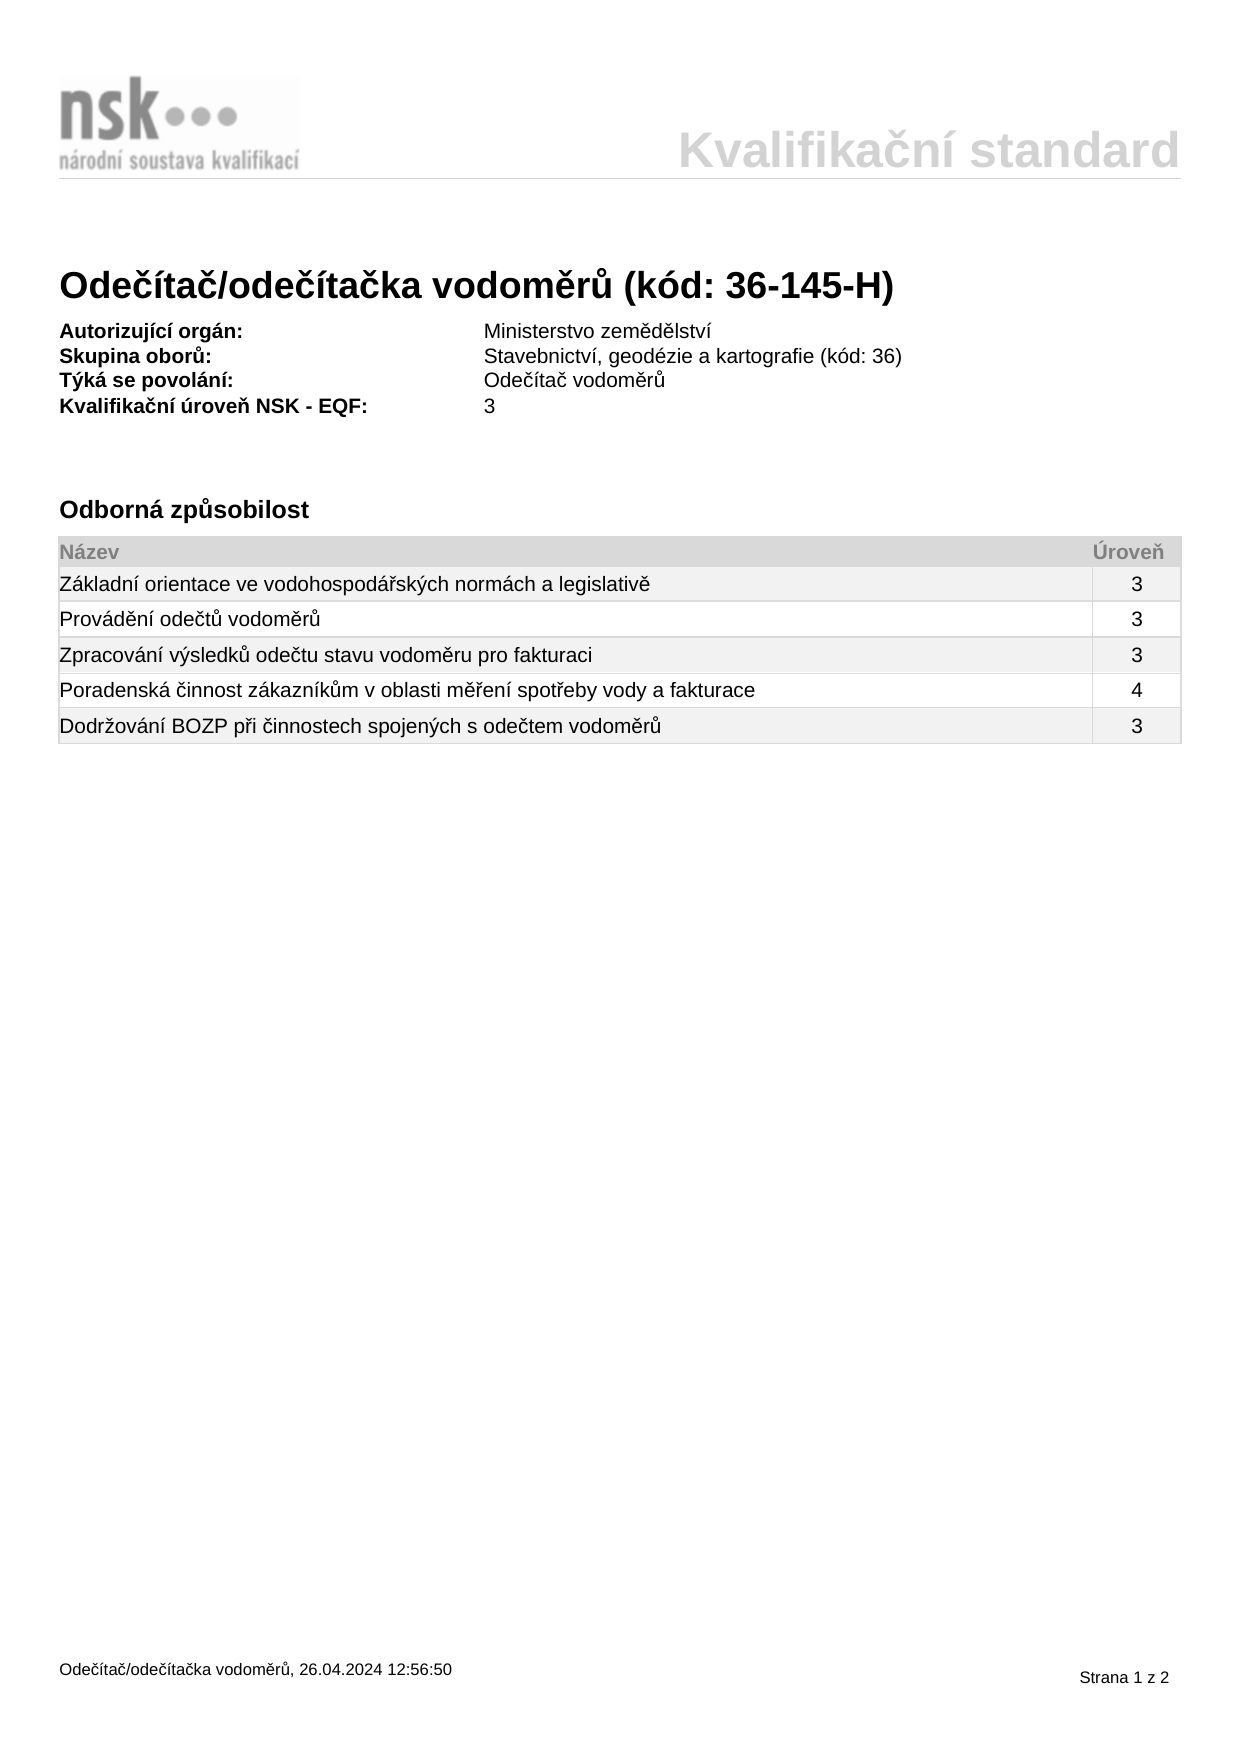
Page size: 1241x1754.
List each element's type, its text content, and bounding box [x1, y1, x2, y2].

table_cell [862, 418, 1093, 489]
table_cell Úroveň [1093, 537, 1180, 566]
table_cell [1093, 307, 1169, 319]
table_cell [1169, 418, 1181, 489]
table_cell [620, 744, 626, 1043]
table_cell [484, 1343, 620, 1502]
table_cell [1093, 524, 1169, 536]
table_cell [484, 307, 620, 319]
table_cell [59, 744, 483, 1043]
table_cell Autorizující orgán: [59, 319, 483, 343]
table_cell [1093, 418, 1169, 489]
table_cell [1093, 196, 1169, 224]
table_cell Název [60, 537, 1092, 566]
table_cell Skupina oborů: [59, 344, 483, 368]
table_cell Týká se povolání: [59, 368, 483, 392]
table_cell [484, 524, 620, 536]
table_cell [620, 307, 626, 319]
table_cell [862, 744, 1093, 1043]
table_cell [626, 418, 862, 489]
table_cell Kvalifikační úroveň NSK - EQF: [59, 394, 483, 417]
table_cell [620, 1343, 626, 1502]
table_cell [1169, 524, 1181, 536]
table_cell [59, 1043, 483, 1343]
table_cell [620, 1043, 626, 1343]
table_header Kvalifikační standard [626, 59, 1181, 178]
table_cell 4 [1093, 674, 1180, 707]
table_cell Ministerstvo zemědělství [484, 319, 1181, 344]
table_cell 3 [1093, 708, 1180, 743]
table_cell Zpracování výsledků odečtu stavu vodoměru pro fakturaci [60, 638, 1092, 672]
table_cell [620, 524, 626, 536]
table_cell [626, 1343, 862, 1502]
table_cell [59, 179, 1181, 196]
table_cell 3 [484, 394, 1181, 417]
table_cell [626, 524, 862, 536]
table_cell [59, 172, 483, 178]
table_cell [620, 196, 626, 224]
table_cell Provádění odečtů vodoměrů [60, 602, 1092, 636]
table_cell Dodržování BOZP při činnostech spojených s odečtem vodoměrů [60, 708, 1092, 743]
table_cell [484, 196, 620, 224]
table_cell [862, 1502, 1093, 1659]
table_cell Odečítač/odečítačka vodoměrů, 26.04.2024 12:56:50 [59, 1659, 862, 1695]
table_cell Odečítač/odečítačka vodoměrů (kód: 36-145-H) [59, 224, 1181, 307]
table_cell Strana 1 z 2 [862, 1659, 1169, 1695]
table_cell [59, 524, 483, 536]
table_cell [1169, 744, 1181, 1043]
table_cell [620, 1502, 626, 1659]
table_cell [484, 1043, 620, 1343]
table_cell [862, 307, 1093, 319]
table_cell [862, 1343, 1093, 1502]
table_cell [484, 744, 620, 1043]
table_cell Základní orientace ve vodohospodářských normách a legislativě [60, 567, 1092, 600]
table_cell Odečítač vodoměrů [484, 368, 1181, 393]
table_cell [626, 1043, 862, 1343]
picture [58, 59, 621, 172]
table_cell [484, 1502, 620, 1659]
table_cell [1169, 307, 1181, 319]
table_cell [626, 1502, 862, 1659]
table_cell 3 [1093, 567, 1180, 600]
table_cell [484, 418, 620, 489]
table_cell Stavebnictví, geodézie a kartografie (kód: 36) [484, 344, 1181, 368]
table_cell 3 [1093, 602, 1180, 636]
table_cell [1169, 1043, 1181, 1343]
table_cell Poradenská činnost zákazníkům v oblasti měření spotřeby vody a fakturace [60, 674, 1092, 707]
table_cell Odborná způsobilost [59, 489, 1181, 524]
table_cell [620, 418, 626, 489]
table_cell [862, 524, 1093, 536]
table_cell [626, 744, 862, 1043]
table_cell [59, 196, 483, 224]
table_header [621, 59, 626, 172]
table_cell [59, 418, 483, 489]
table_cell [862, 1043, 1093, 1343]
table_cell [1093, 744, 1169, 1043]
table_cell [1169, 1343, 1181, 1502]
table_cell [59, 1502, 483, 1659]
table_cell [1093, 1502, 1169, 1659]
table_cell [1169, 1659, 1181, 1695]
table_cell [626, 196, 862, 224]
table_cell [1169, 1502, 1181, 1659]
table_cell [1093, 1343, 1169, 1502]
table_cell [1093, 1043, 1169, 1343]
table_cell [59, 307, 483, 319]
table_cell [626, 307, 862, 319]
table_cell [59, 1343, 483, 1502]
table_cell [1169, 196, 1181, 224]
table_cell 3 [1093, 638, 1180, 672]
table_cell [862, 196, 1093, 224]
table_cell [484, 172, 620, 178]
